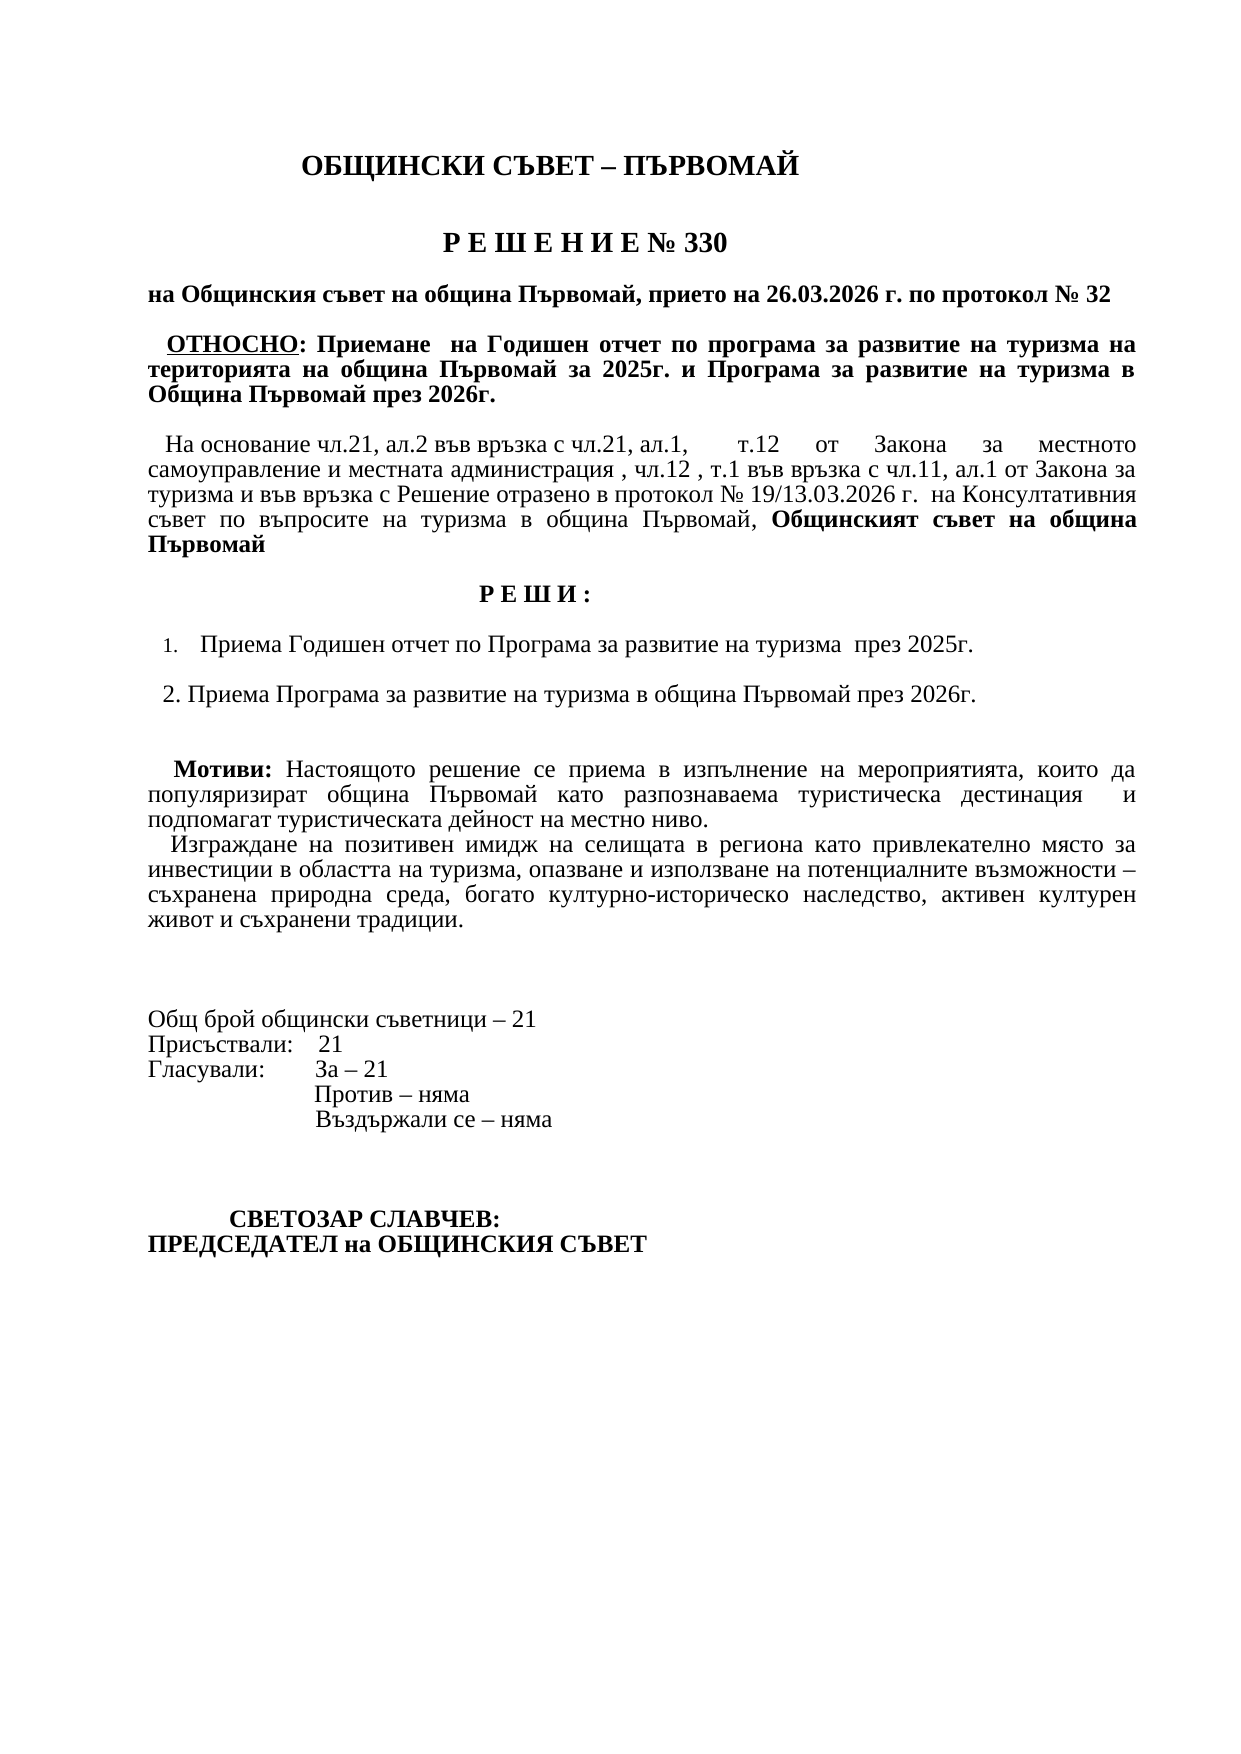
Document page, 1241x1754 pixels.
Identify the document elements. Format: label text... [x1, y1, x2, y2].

text Общ брой общински съветници – 21 [148, 1007, 1137, 1032]
text Въздържали се – няма [148, 1107, 1137, 1132]
text Р Е Ш Е Н И Е № 330 [443, 232, 1137, 257]
text ПРЕДСЕДАТЕЛ на ОБЩИНСКИЯ СЪВЕТ [148, 1232, 1137, 1257]
text на Общинския съвет на община Първомай, прието на 26.03.2026 г. по протокол № 32 [148, 282, 1137, 307]
text 2. Приема Програма за развитие на туризма в община Първомай през 2026г. [162, 682, 1137, 707]
text Присъствали: 21 [148, 1032, 1137, 1057]
text ОБЩИНСКИ СЪВЕТ – ПЪРВОМАЙ [148, 148, 1137, 181]
text ОТНОСНО: Приемане на Годишен отчет по програма за развитие на туризма на територията на община Първомай за 2025г. и Програма за развитие на туризма в Община Първомай през 2026г. [148, 332, 1137, 407]
text Р Е Ш И : [148, 582, 1137, 607]
list Приема Годишен отчет по Програма за развитие на туризма през 2025г. [162, 632, 1137, 657]
text Гласували: За – 21 [148, 1057, 1137, 1082]
text Мотиви: Настоящото решение се приема в изпълнение на мероприятията, които да популяризират община Първомай като разпознаваема туристическа дестинация и подпомагат туристическата дейност на местно ниво. [148, 757, 1137, 832]
text Изграждане на позитивен имидж на селищата в региона като привлекателно място за инвестиции в областта на туризма, опазване и използване на потенциалните възможности – съхранена природна среда, богато културно-историческо наследство, активен културен живот и съхранени традиции. [148, 832, 1137, 932]
text СВЕТОЗАР СЛАВЧЕВ: [148, 1207, 1137, 1232]
text Против – няма [148, 1082, 1137, 1107]
text На основание чл.21, ал.2 във връзка с чл.21, ал.1, т.12 от Закона за местното самоуправление и местната администрация , чл.12 , т.1 във връзка с чл.11, ал.1 от Закона за туризма и във връзка с Решение отразено в протокол № 19/13.03.2026 г. на Консултативния съвет по въпросите на туризма в община Първомай, Общинският съвет на община Първомай [148, 432, 1137, 557]
